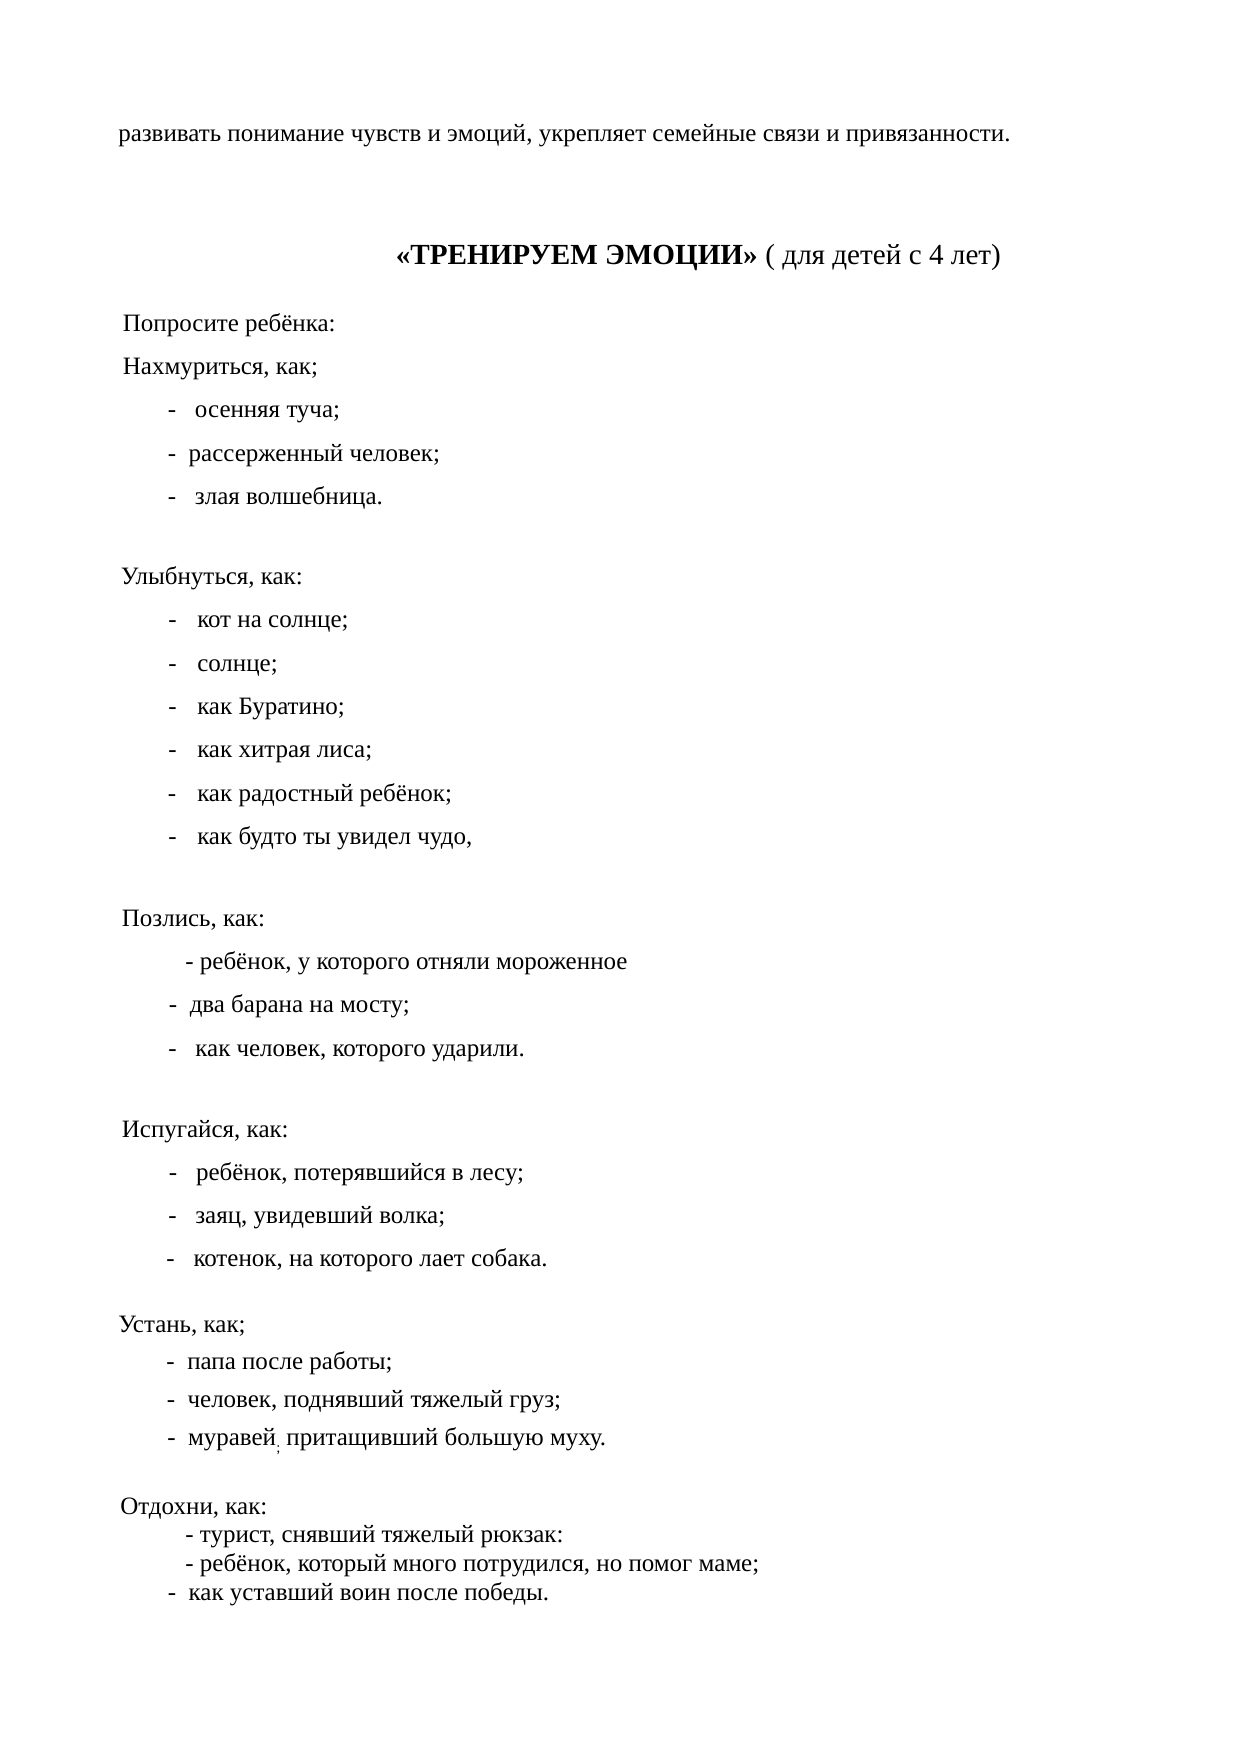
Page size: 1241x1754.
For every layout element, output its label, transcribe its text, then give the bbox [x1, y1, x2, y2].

text - как человек, которого ударили. [168, 1033, 1122, 1062]
text - как уставший воин после победы. [168, 1577, 1122, 1606]
text Испугайся, как: [122, 1114, 1122, 1143]
text - ребёнок, у которого отняли мороженное [185, 946, 1122, 975]
text - кот на солнце; [168, 604, 1122, 633]
text - как радостный ребёнок; [168, 778, 1122, 806]
text - как будто ты увидел чудо, [168, 821, 1122, 849]
text - два барана на мосту; [169, 989, 1122, 1018]
text - как Буратино; [168, 691, 1122, 719]
text - турист, снявший тяжелый рюкзак: [185, 1519, 1122, 1548]
text - заяц, увидевший волка; [168, 1200, 1122, 1229]
text Позлись, как: [122, 903, 1122, 932]
text Попросите ребёнка: Нахмуриться, как; [123, 308, 462, 380]
text - человек, поднявший тяжелый груз; [167, 1377, 1122, 1415]
text - как хитрая лиса; [168, 734, 1122, 763]
text - папа после работы; [166, 1339, 1122, 1377]
text - котенок, на которого лает собака. [166, 1243, 1122, 1272]
text - злая волшебница. [168, 481, 1122, 509]
text «ТРЕНИРУЕМ ЭМОЦИИ» ( для детей с 4 лет) [274, 237, 1122, 270]
text - муравей; притащивший большую муху. [167, 1415, 1122, 1453]
text - осенняя туча; [168, 394, 1122, 423]
text - солнце; [168, 648, 1122, 676]
text - ребёнок, потерявшийся в лесу; [169, 1157, 1122, 1186]
text - рассерженный человек; [168, 438, 1122, 466]
text Отдохни, как: [120, 1491, 1122, 1519]
text - ребёнок, который много потрудился, но помог маме; [185, 1548, 1122, 1577]
text Устань, как; [118, 1309, 1122, 1338]
text развивать понимание чувств и эмоций, укрепляет семейные связи и привязанности. [118, 118, 1122, 147]
text Улыбнуться, как: [121, 561, 1122, 590]
